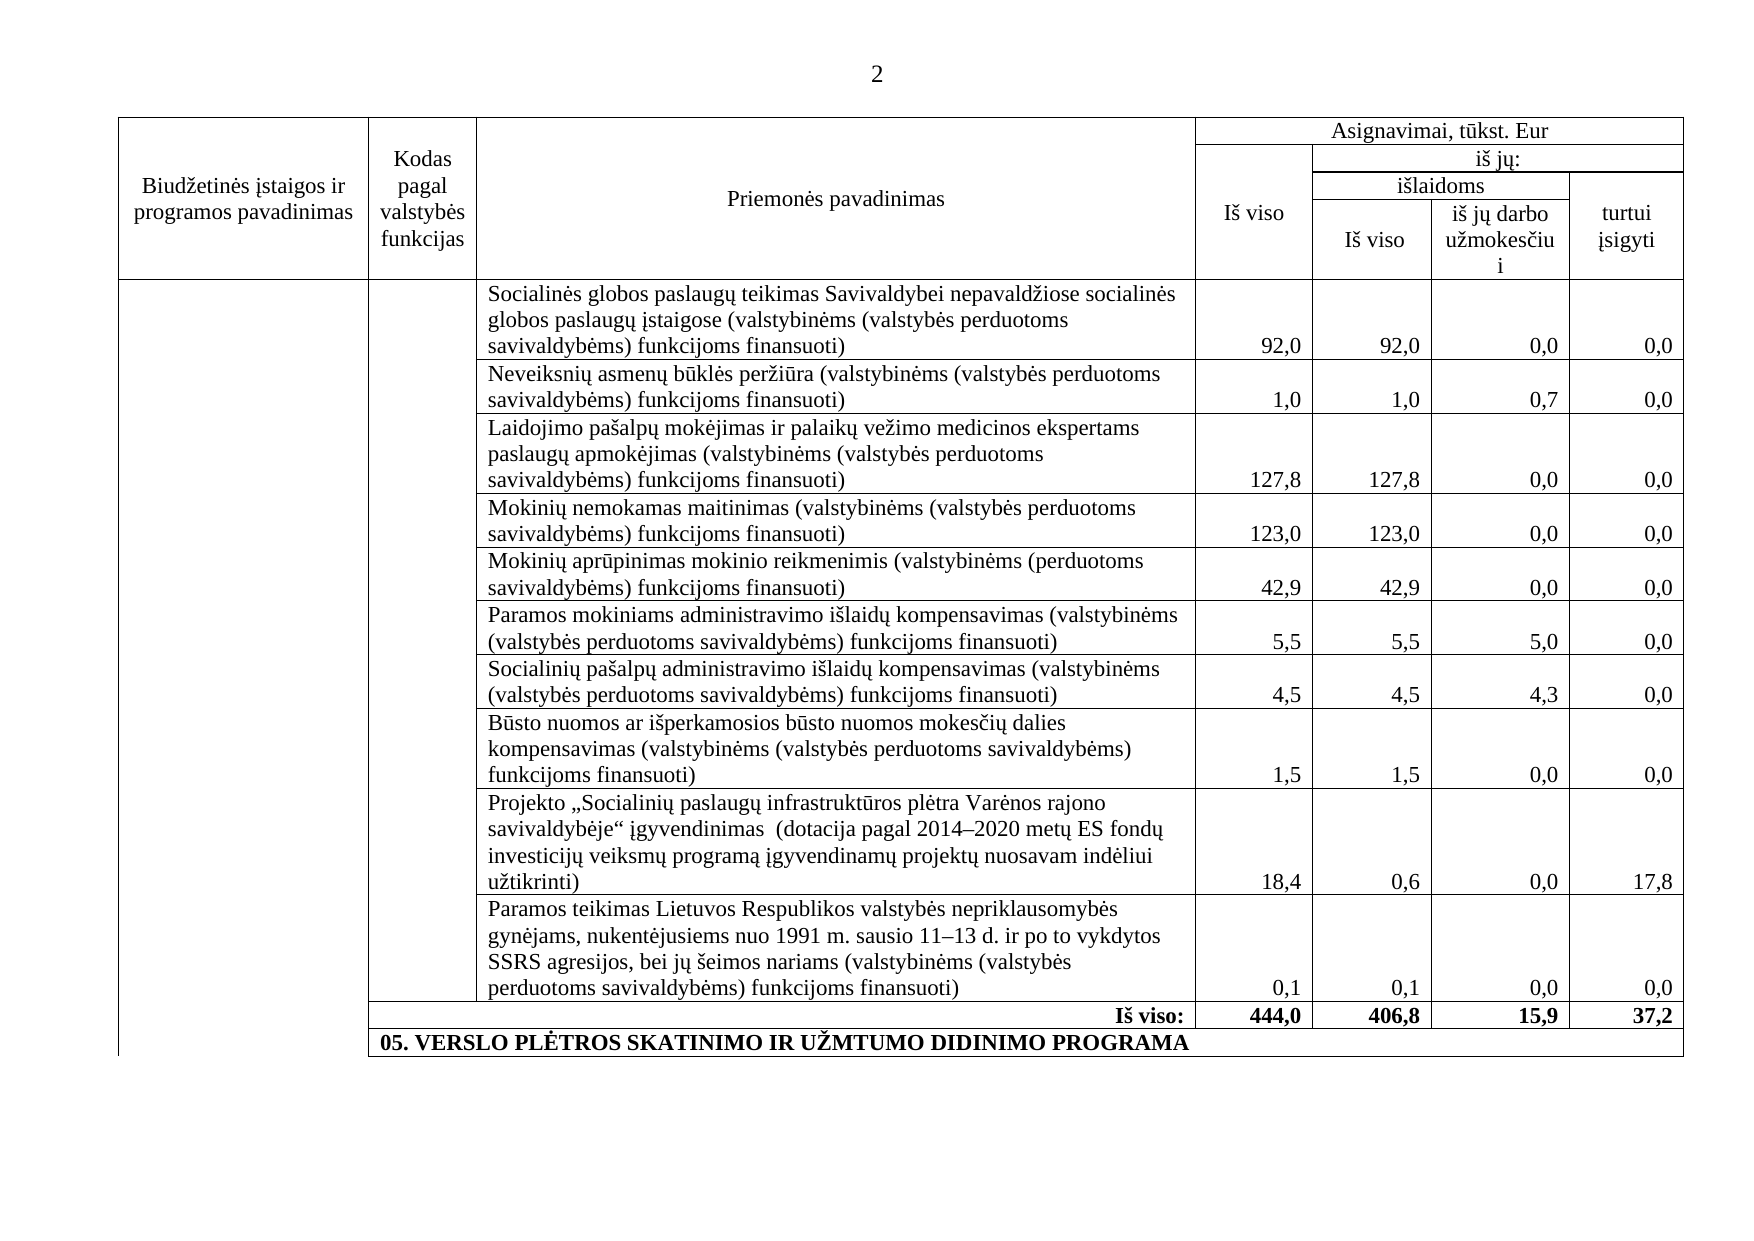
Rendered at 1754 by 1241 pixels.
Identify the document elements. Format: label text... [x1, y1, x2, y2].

table_cell [119, 493, 368, 547]
table_cell 127,8 [1196, 414, 1312, 493]
table_cell Iš viso [1196, 145, 1312, 279]
table_cell 0,0 [1570, 360, 1683, 413]
table_cell 15,9 [1432, 1002, 1569, 1028]
table_cell Laidojimo pašalpų mokėjimas ir palaikų vežimo medicinos ekspertams paslaugų apmokėjimas (valstybinėms (valstybės perduotoms savivaldybėms) funkcijoms finansuoti) [477, 414, 1195, 493]
table_cell 5,0 [1432, 601, 1569, 654]
table_cell 17,8 [1570, 789, 1683, 894]
table_cell 5,5 [1313, 601, 1431, 654]
table_cell [119, 788, 368, 894]
table_cell [119, 600, 368, 654]
table_cell 0,7 [1432, 360, 1569, 413]
table_cell 1,0 [1313, 360, 1431, 413]
table_cell 0,1 [1196, 895, 1312, 1001]
table_cell 4,3 [1432, 655, 1569, 708]
table_cell 05. VERSLO PLĖTROS SKATINIMO IR UŽMTUMO DIDINIMO PROGRAMA [369, 1029, 1683, 1056]
table_cell 0,0 [1432, 548, 1569, 600]
table_cell [119, 708, 368, 788]
table_cell 444,0 [1196, 1002, 1312, 1028]
table_cell 92,0 [1196, 280, 1312, 359]
table_cell Iš viso [1313, 200, 1431, 279]
table_cell Projekto „Socialinių paslaugų infrastruktūros plėtra Varėnos rajono savivaldybėje“ įgyvendinimas (dotacija pagal 2014–2020 metų ES fondų investicijų veiksmų programą įgyvendinamų projektų nuosavam indėliui užtikrinti) [477, 789, 1195, 894]
table_cell 42,9 [1196, 548, 1312, 600]
table_cell 37,2 [1570, 1002, 1683, 1028]
table_cell 123,0 [1196, 494, 1312, 547]
table_cell 92,0 [1313, 280, 1431, 359]
table_cell 123,0 [1313, 494, 1431, 547]
table_cell 0,0 [1570, 655, 1683, 708]
table_cell [119, 654, 368, 708]
table_cell 4,5 [1313, 655, 1431, 708]
table_cell 406,8 [1313, 1002, 1431, 1028]
table_cell 1,5 [1313, 709, 1431, 788]
table_cell Neveiksnių asmenų būklės peržiūra (valstybinėms (valstybės perduotoms savivaldybėms) funkcijoms finansuoti) [477, 360, 1195, 413]
table_cell išlaidoms [1313, 173, 1569, 199]
table_cell [119, 547, 368, 600]
table_cell 0,0 [1570, 895, 1683, 1001]
table_cell 0,0 [1432, 895, 1569, 1001]
table_cell Mokinių nemokamas maitinimas (valstybinėms (valstybės perduotoms savivaldybėms) funkcijoms finansuoti) [477, 494, 1195, 547]
table_header Asignavimai, tūkst. Eur [1196, 118, 1683, 144]
table_cell Iš viso: [369, 1002, 1195, 1028]
table_cell [119, 413, 368, 493]
table_cell Socialinės globos paslaugų teikimas Savivaldybei nepavaldžiose socialinės globos paslaugų įstaigose (valstybinėms (valstybės perduotoms savivaldybėms) funkcijoms finansuoti) [477, 280, 1195, 359]
table_cell Būsto nuomos ar išperkamosios būsto nuomos mokesčių dalies kompensavimas (valstybinėms (valstybės perduotoms savivaldybėms) funkcijoms finansuoti) [477, 709, 1195, 788]
table_cell [119, 1028, 368, 1056]
table_header Kodas pagal valstybės funkcijas [369, 118, 476, 279]
table_cell Paramos teikimas Lietuvos Respublikos valstybės nepriklausomybės gynėjams, nukentėjusiems nuo 1991 m. sausio 11–13 d. ir po to vykdytos SSRS agresijos, bei jų šeimos nariams (valstybinėms (valstybės perduotoms savivaldybėms) funkcijoms finansuoti) [477, 895, 1195, 1001]
table_cell [369, 280, 476, 1001]
table_cell 0,1 [1313, 895, 1431, 1001]
table_cell 127,8 [1313, 414, 1431, 493]
table_cell 0,0 [1570, 414, 1683, 493]
table_cell Socialinių pašalpų administravimo išlaidų kompensavimas (valstybinėms (valstybės perduotoms savivaldybėms) funkcijoms finansuoti) [477, 655, 1195, 708]
table_cell 0,0 [1570, 494, 1683, 547]
table_cell 1,0 [1196, 360, 1312, 413]
table_cell 5,5 [1196, 601, 1312, 654]
table_cell iš jų darbo užmokesčiui [1432, 200, 1569, 279]
table_cell [119, 1001, 368, 1028]
table_cell 42,9 [1313, 548, 1431, 600]
table_cell [119, 359, 368, 413]
table_cell iš jų: [1313, 145, 1683, 171]
table_cell 0,6 [1313, 789, 1431, 894]
table_cell [119, 894, 368, 1001]
table_cell 0,0 [1432, 494, 1569, 547]
table_cell 1,5 [1196, 709, 1312, 788]
table_cell 0,0 [1570, 709, 1683, 788]
table_header Priemonės pavadinimas [477, 118, 1195, 279]
table_cell Paramos mokiniams administravimo išlaidų kompensavimas (valstybinėms (valstybės perduotoms savivaldybėms) funkcijoms finansuoti) [477, 601, 1195, 654]
table_cell Mokinių aprūpinimas mokinio reikmenimis (valstybinėms (perduotoms savivaldybėms) funkcijoms finansuoti) [477, 548, 1195, 600]
table_cell [119, 280, 368, 359]
table_cell 18,4 [1196, 789, 1312, 894]
table_cell 0,0 [1432, 789, 1569, 894]
table_cell 0,0 [1432, 709, 1569, 788]
table_cell 0,0 [1570, 601, 1683, 654]
table_cell 0,0 [1570, 280, 1683, 359]
table_cell 0,0 [1570, 548, 1683, 600]
table_cell 0,0 [1432, 280, 1569, 359]
table_cell turtui įsigyti [1570, 173, 1683, 279]
table_cell 0,0 [1432, 414, 1569, 493]
table_header Biudžetinės įstaigos ir programos pavadinimas [119, 118, 368, 279]
table_cell 4,5 [1196, 655, 1312, 708]
